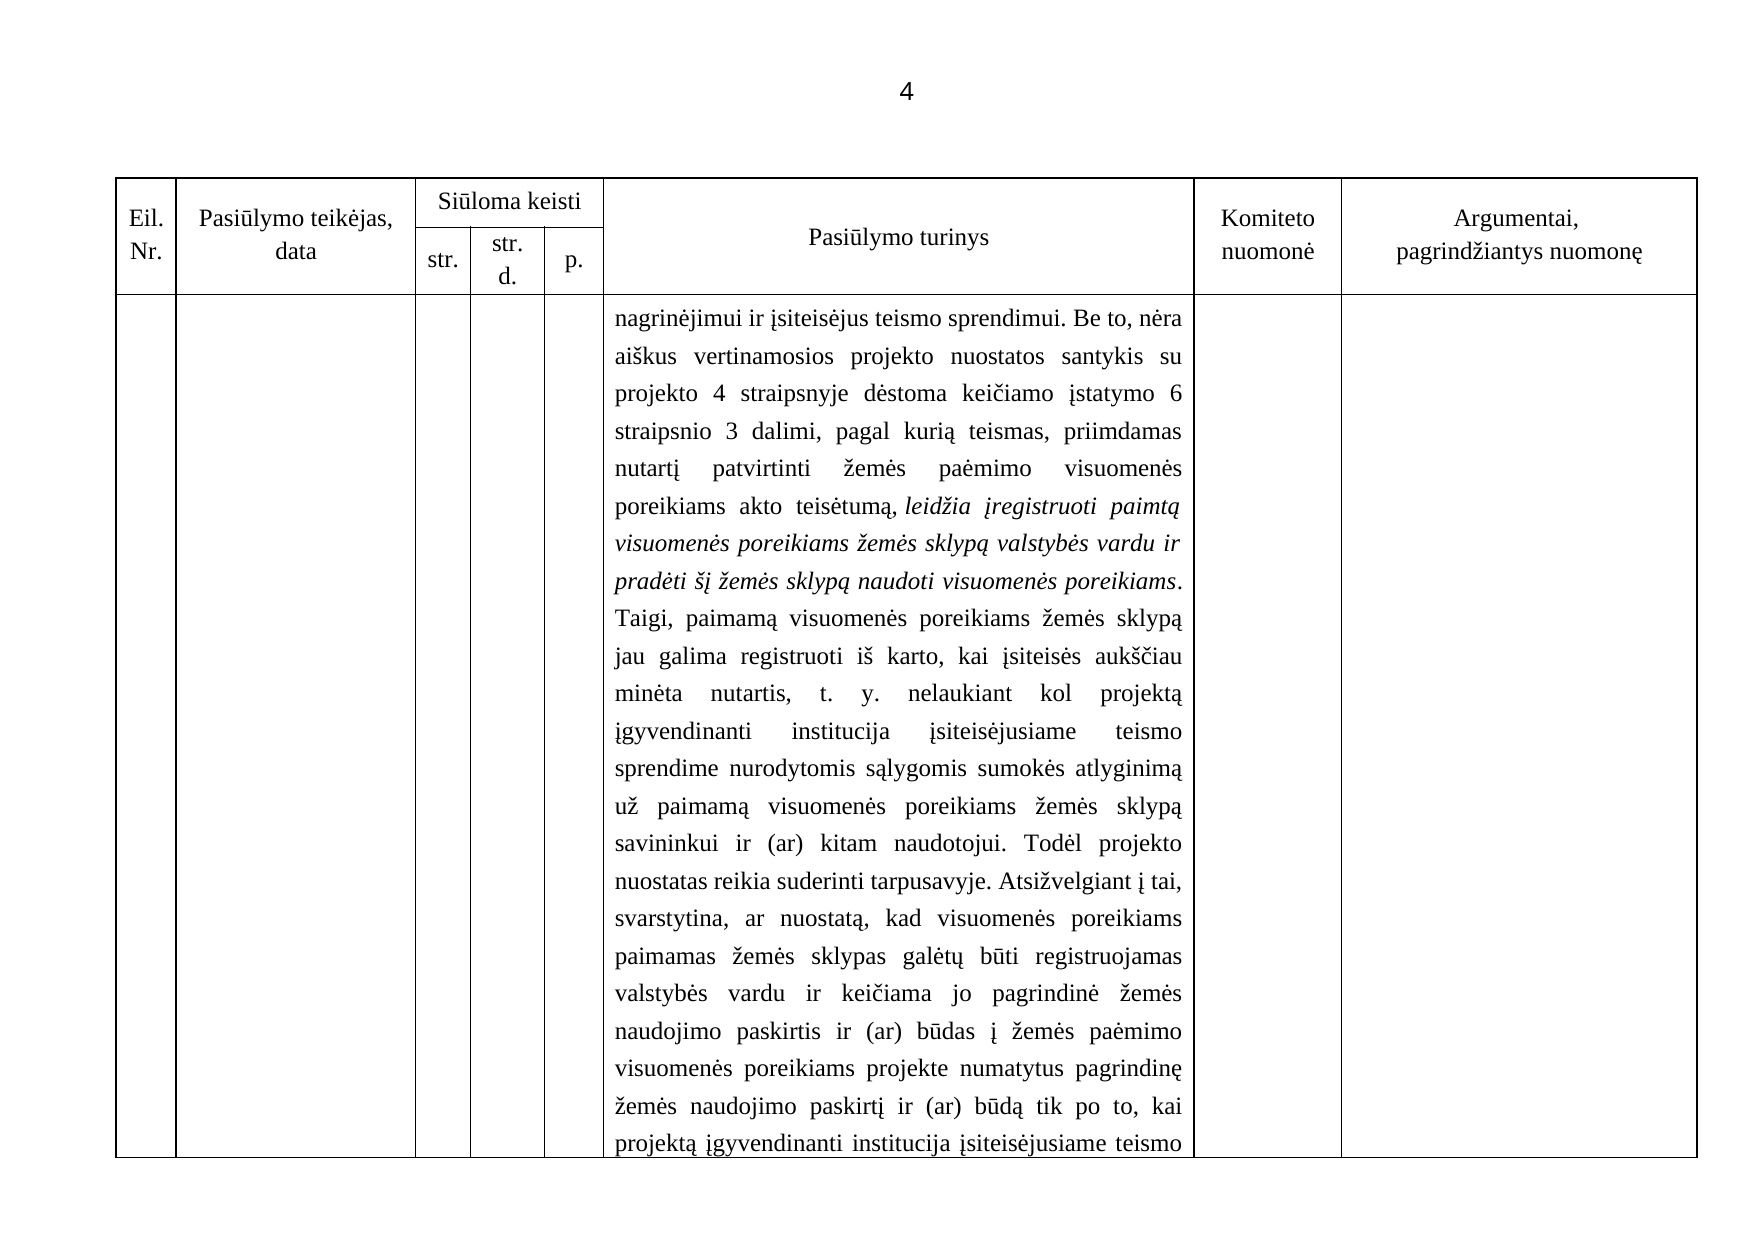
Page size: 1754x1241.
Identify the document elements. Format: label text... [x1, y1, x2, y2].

table_cell [1342, 295, 1696, 1157]
table_header Eil. Nr. [117, 179, 175, 294]
table_cell nagrinėjimui ir įsiteisėjus teismo sprendimui. Be to, nėra aiškus vertinamosios projekto nuostatos santykis su projekto 4 straipsnyje dėstoma keičiamo įstatymo 6 straipsnio 3 dalimi, pagal kurią teismas, priimdamas nutartį patvirtinti žemės paėmimo visuomenės poreikiams akto teisėtumą, leidžia įregistruoti paimtą visuomenės poreikiams žemės sklypą valstybės vardu ir pradėti šį žemės sklypą naudoti visuomenės poreikiams. Taigi, paimamą visuomenės poreikiams žemės sklypą jau galima registruoti iš karto, kai įsiteisės aukščiau minėta nutartis, t. y. nelaukiant kol projektą įgyvendinanti institucija įsiteisėjusiame teismo sprendime nurodytomis sąlygomis sumokės atlyginimą už paimamą visuomenės poreikiams žemės sklypą savininkui ir (ar) kitam naudotojui. Todėl projekto nuostatas reikia suderinti tarpusavyje. Atsižvelgiant į tai, svarstytina, ar nuostatą, kad visuomenės poreikiams paimamas žemės sklypas galėtų būti registruojamas valstybės vardu ir keičiama jo pagrindinė žemės naudojimo paskirtis ir (ar) būdas į žemės paėmimo visuomenės poreikiams projekte numatytus pagrindinę žemės naudojimo paskirtį ir (ar) būdą tik po to, kai projektą įgyvendinanti institucija įsiteisėjusiame teismo [604, 295, 1193, 1157]
table_cell p. [545, 228, 603, 294]
table_header Argumentai, pagrindžiantys nuomonę [1342, 179, 1696, 294]
table_cell [471, 295, 544, 1157]
table_header Komiteto nuomonė [1195, 179, 1341, 294]
table_cell str. d. [471, 228, 544, 294]
table_header Pasiūlymo teikėjas, data [177, 179, 415, 294]
table_cell [416, 295, 470, 1157]
table_cell [545, 295, 603, 1157]
table_cell [177, 295, 415, 1157]
table_header Pasiūlymo turinys [604, 179, 1193, 294]
table_cell [117, 295, 175, 1157]
table_cell [1195, 295, 1341, 1157]
table_header Siūloma keisti [416, 179, 603, 226]
table_cell str. [416, 228, 470, 294]
